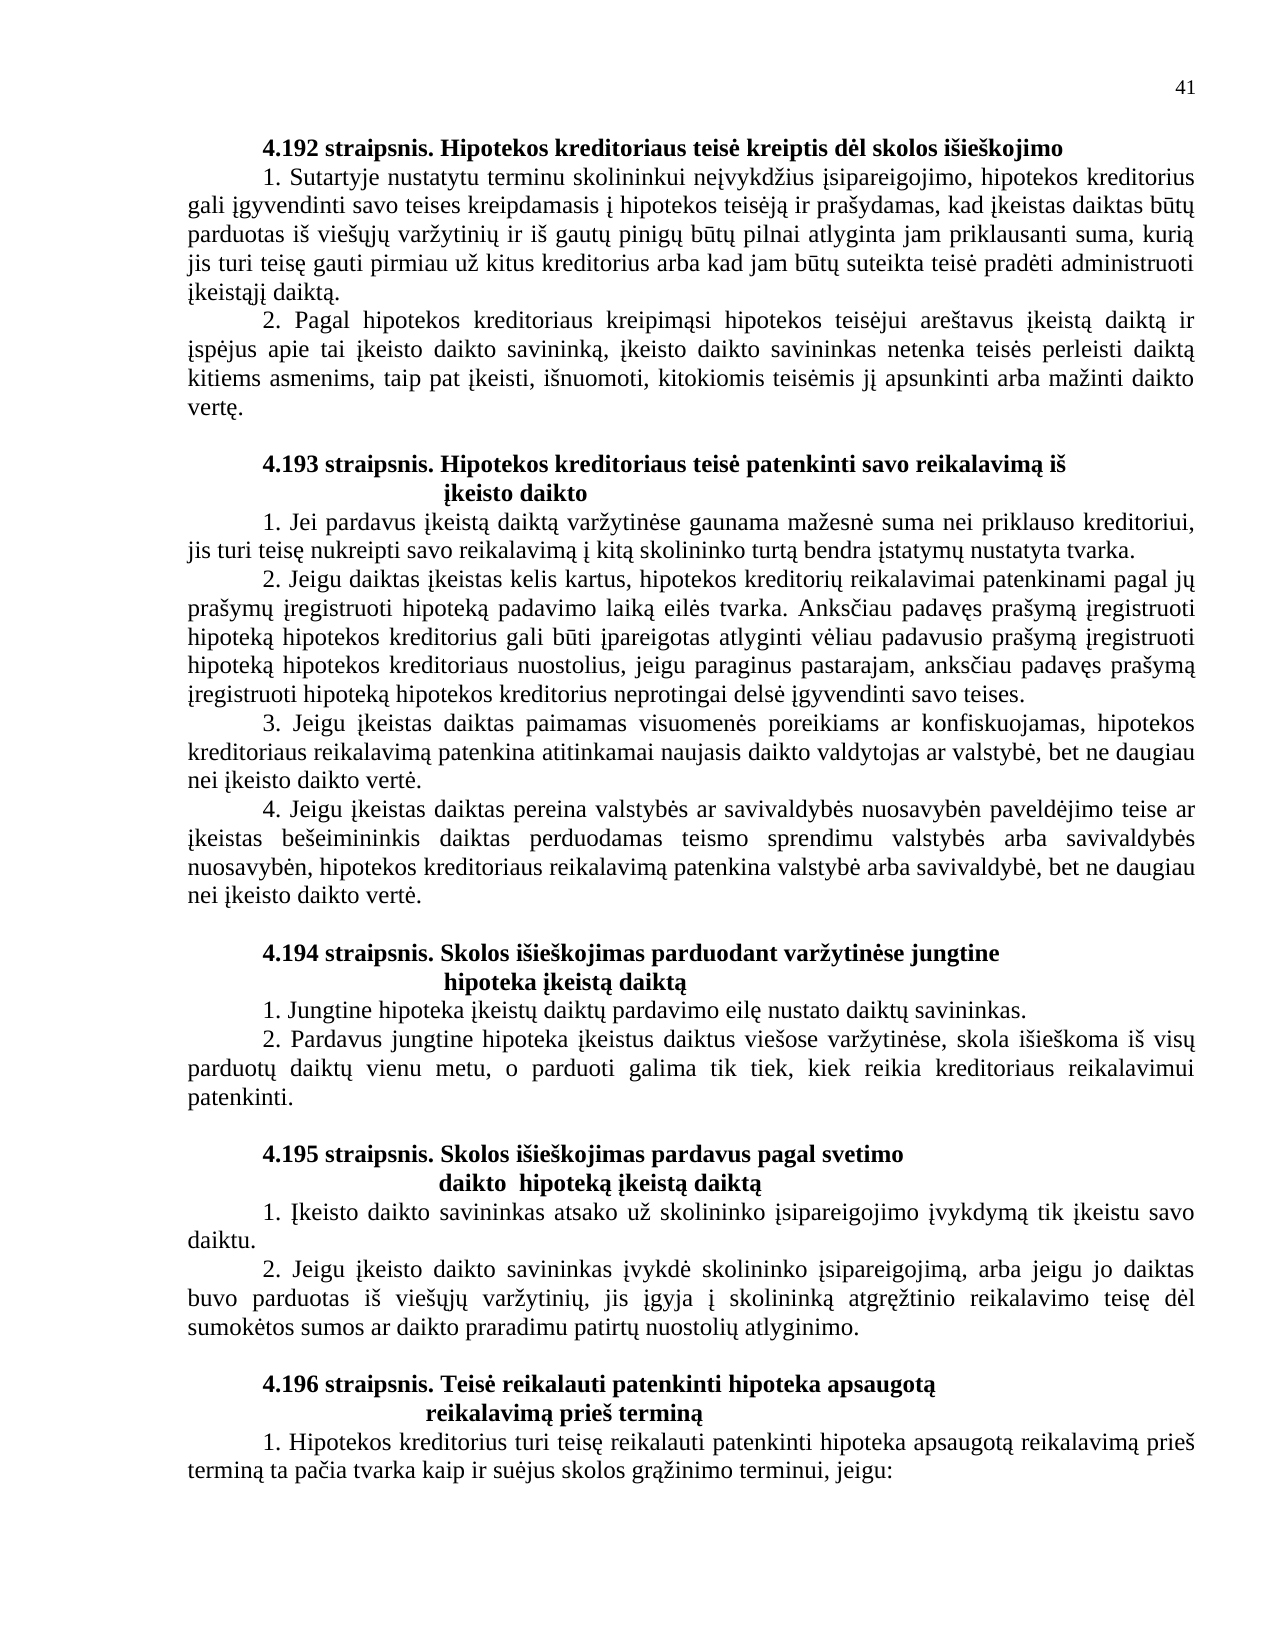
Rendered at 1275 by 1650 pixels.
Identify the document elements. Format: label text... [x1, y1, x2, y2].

text 2. Pardavus jungtine hipoteka įkeistus daiktus viešose varžytinėse, skola išieškoma iš visų parduotų daiktų vienu metu, o parduoti galima tik tiek, kiek reikia kreditoriaus reikalavimui patenkinti. [187, 1024, 1196, 1110]
text 4.193 straipsnis. Hipotekos kreditoriaus teisė patenkinti savo reikalavimą iš įkeisto daikto [187, 449, 1196, 507]
text 1. Hipotekos kreditorius turi teisę reikalauti patenkinti hipoteka apsaugotą reikalavimą prieš terminą ta pačia tvarka kaip ir suėjus skolos grąžinimo terminui, jeigu: [187, 1427, 1196, 1484]
text daikto hipoteką įkeistą daiktą [337, 1168, 1196, 1197]
text 1. Įkeisto daikto savininkas atsako už skolininko įsipareigojimo įvykdymą tik įkeistu savo daiktu. [187, 1197, 1196, 1254]
text 3. Jeigu įkeistas daiktas paimamas visuomenės poreikiams ar konfiskuojamas, hipotekos kreditoriaus reikalavimą patenkina atitinkamai naujasis daikto valdytojas ar valstybė, bet ne daugiau nei įkeisto daikto vertė. [187, 708, 1196, 794]
text 2. Pagal hipotekos kreditoriaus kreipimąsi hipotekos teisėjui areštavus įkeistą daiktą ir įspėjus apie tai įkeisto daikto savininką, įkeisto daikto savininkas netenka teisės perleisti daiktą kitiems asmenims, taip pat įkeisti, išnuomoti, kitokiomis teisėmis jį apsunkinti arba mažinti daikto vertę. [187, 305, 1196, 420]
text 1. Jungtine hipoteka įkeistų daiktų pardavimo eilę nustato daiktų savininkas. [187, 995, 1196, 1024]
text 1. Jei pardavus įkeistą daiktą varžytinėse gaunama mažesnė suma nei priklauso kreditoriui, jis turi teisę nukreipti savo reikalavimą į kitą skolininko turtą bendra įstatymų nustatyta tvarka. [187, 507, 1196, 564]
text 4.196 straipsnis. Teisė reikalauti patenkinti hipoteka apsaugotą [187, 1369, 1196, 1398]
text 4. Jeigu įkeistas daiktas pereina valstybės ar savivaldybės nuosavybėn paveldėjimo teise ar įkeistas bešeimininkis daiktas perduodamas teismo sprendimu valstybės arba savivaldybės nuosavybėn, hipotekos kreditoriaus reikalavimą patenkina valstybė arba savivaldybė, bet ne daugiau nei įkeisto daikto vertė. [187, 794, 1196, 909]
text 4.192 straipsnis. Hipotekos kreditoriaus teisė kreiptis dėl skolos išieškojimo [187, 133, 1196, 162]
text 4.195 straipsnis. Skolos išieškojimas pardavus pagal svetimo [187, 1139, 1196, 1168]
text 1. Sutartyje nustatytu terminu skolininkui neįvykdžius įsipareigojimo, hipotekos kreditorius gali įgyvendinti savo teises kreipdamasis į hipotekos teisėją ir prašydamas, kad įkeistas daiktas būtų parduotas iš viešųjų varžytinių ir iš gautų pinigų būtų pilnai atlyginta jam priklausanti suma, kurią jis turi teisę gauti pirmiau už kitus kreditorius arba kad jam būtų suteikta teisė pradėti administruoti įkeistąjį daiktą. [187, 162, 1196, 305]
text reikalavimą prieš terminą [187, 1398, 1196, 1427]
text 4.194 straipsnis. Skolos išieškojimas parduodant varžytinėse jungtine hipoteka įkeistą daiktą [187, 938, 1196, 995]
text 2. Jeigu daiktas įkeistas kelis kartus, hipotekos kreditorių reikalavimai patenkinami pagal jų prašymų įregistruoti hipoteką padavimo laiką eilės tvarka. Anksčiau padavęs prašymą įregistruoti hipoteką hipotekos kreditorius gali būti įpareigotas atlyginti vėliau padavusio prašymą įregistruoti hipoteką hipotekos kreditoriaus nuostolius, jeigu paraginus pastarajam, anksčiau padavęs prašymą įregistruoti hipoteką hipotekos kreditorius neprotingai delsė įgyvendinti savo teises. [187, 564, 1196, 708]
text 2. Jeigu įkeisto daikto savininkas įvykdė skolininko įsipareigojimą, arba jeigu jo daiktas buvo parduotas iš viešųjų varžytinių, jis įgyja į skolininką atgręžtinio reikalavimo teisę dėl sumokėtos sumos ar daikto praradimu patirtų nuostolių atlyginimo. [187, 1254, 1196, 1340]
